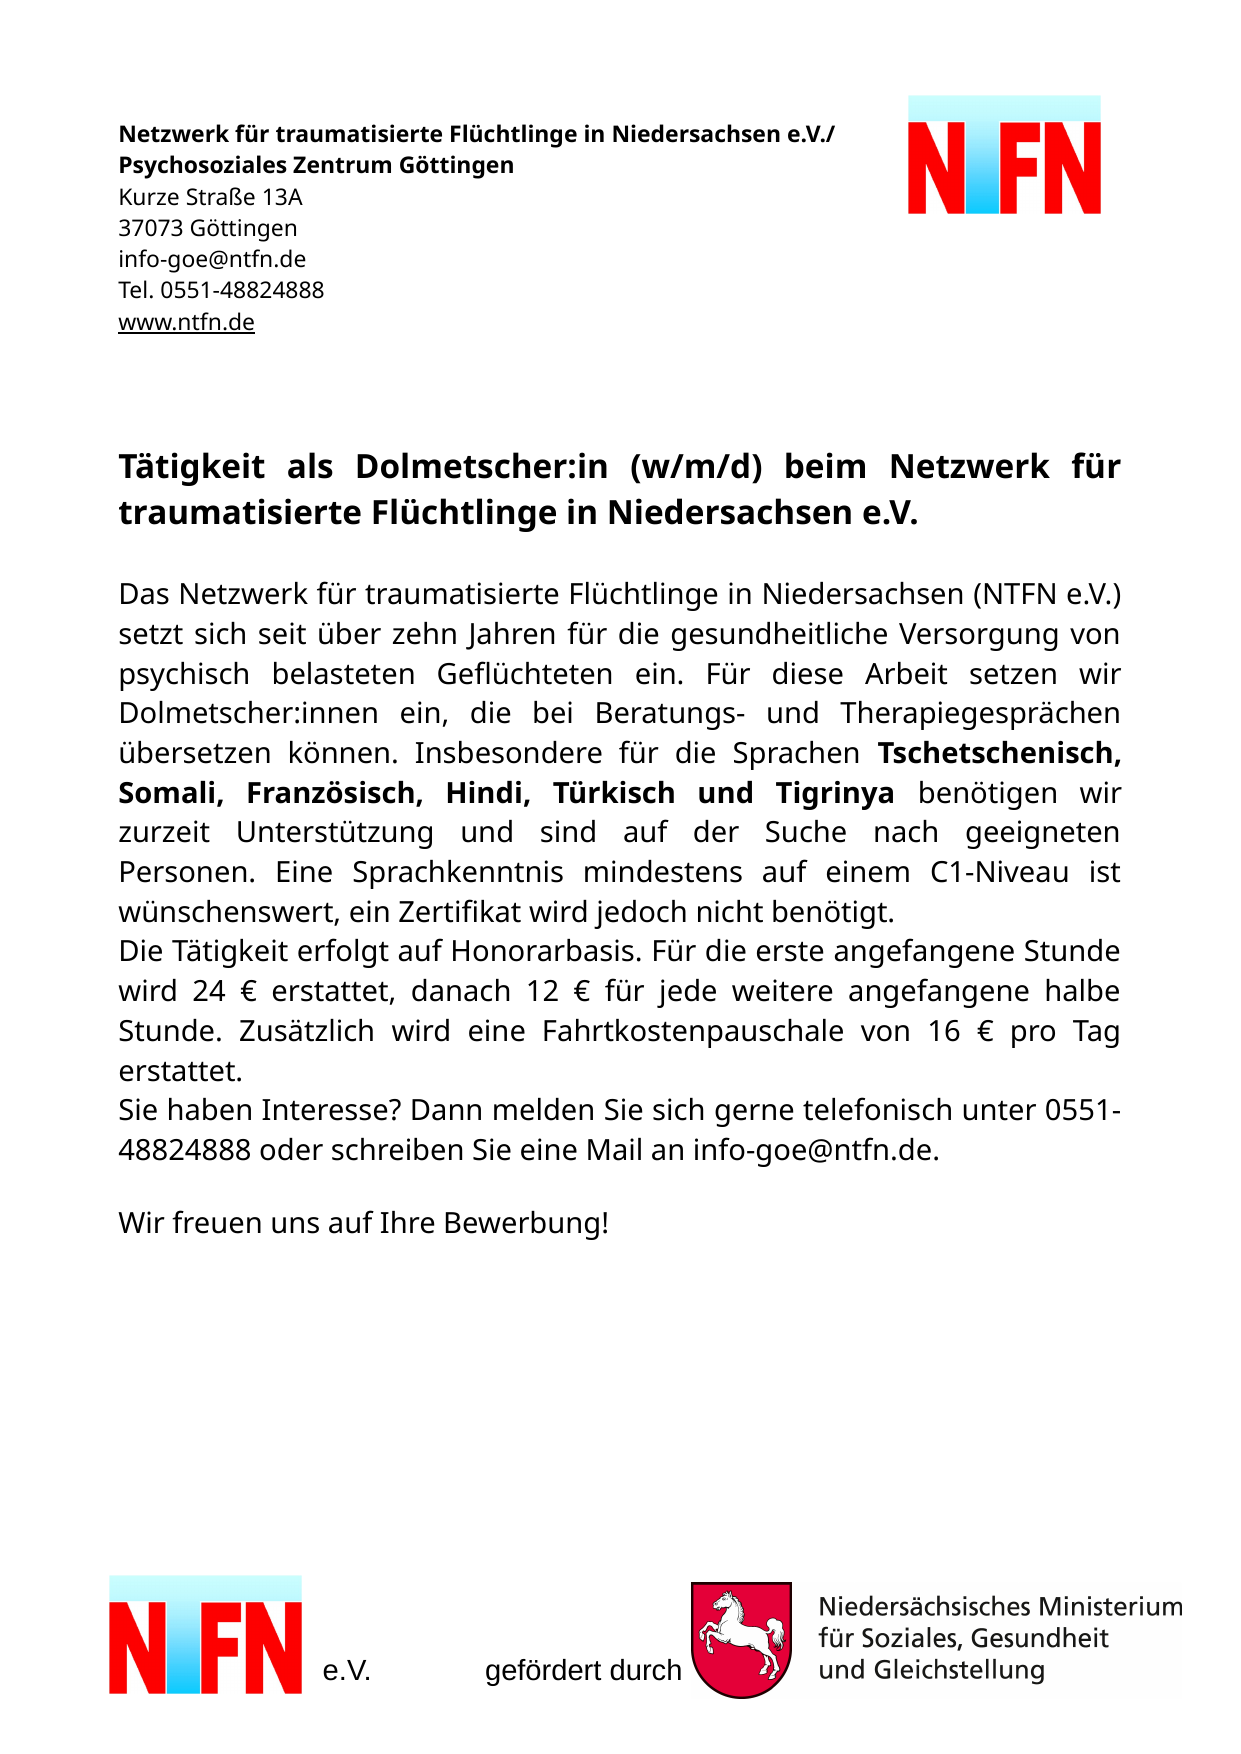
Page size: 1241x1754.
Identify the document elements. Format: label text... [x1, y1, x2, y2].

text Sie haben Interesse? Dann melden Sie sich gerne telefonisch unter 0551-48824888 oder schreiben Sie eine Mail an info-goe@ntfn.de. [118, 1089, 1122, 1169]
text Das Netzwerk für traumatisierte Flüchtlinge in Niedersachsen (NTFN e.V.) setzt sich seit über zehn Jahren für die gesundheitliche Versorgung von psychisch belasteten Geflüchteten ein. Für diese Arbeit setzen wir Dolmetscher:innen ein, die bei Beratungs- und Therapiegesprächen übersetzen können. Insbesondere für die Sprachen Tschetschenisch, Somali, Französisch, Hindi, Türkisch und Tigrinya benötigen wir zurzeit Unterstützung und sind auf der Suche nach geeigneten Personen. Eine Sprachkenntnis mindestens auf einem C1-Niveau ist wünschenswert, ein Zertifikat wird jedoch nicht benötigt. [118, 573, 1122, 931]
text Die Tätigkeit erfolgt auf Honorarbasis. Für die erste angefangene Stunde wird 24 € erstattet, danach 12 € für jede weitere angefangene halbe Stunde. Zusätzlich wird eine Fahrtkostenpauschale von 16 € pro Tag erstattet. [118, 931, 1122, 1089]
text Wir freuen uns auf Ihre Bewerbung! [118, 1169, 1122, 1242]
picture [691, 1582, 1182, 1699]
picture [109, 1575, 302, 1694]
picture [908, 95, 1101, 214]
text Tätigkeit als Dolmetscher:in (w/m/d) beim Netzwerk für traumatisierte Flüchtlinge in Niedersachsen e.V. [118, 443, 1122, 534]
